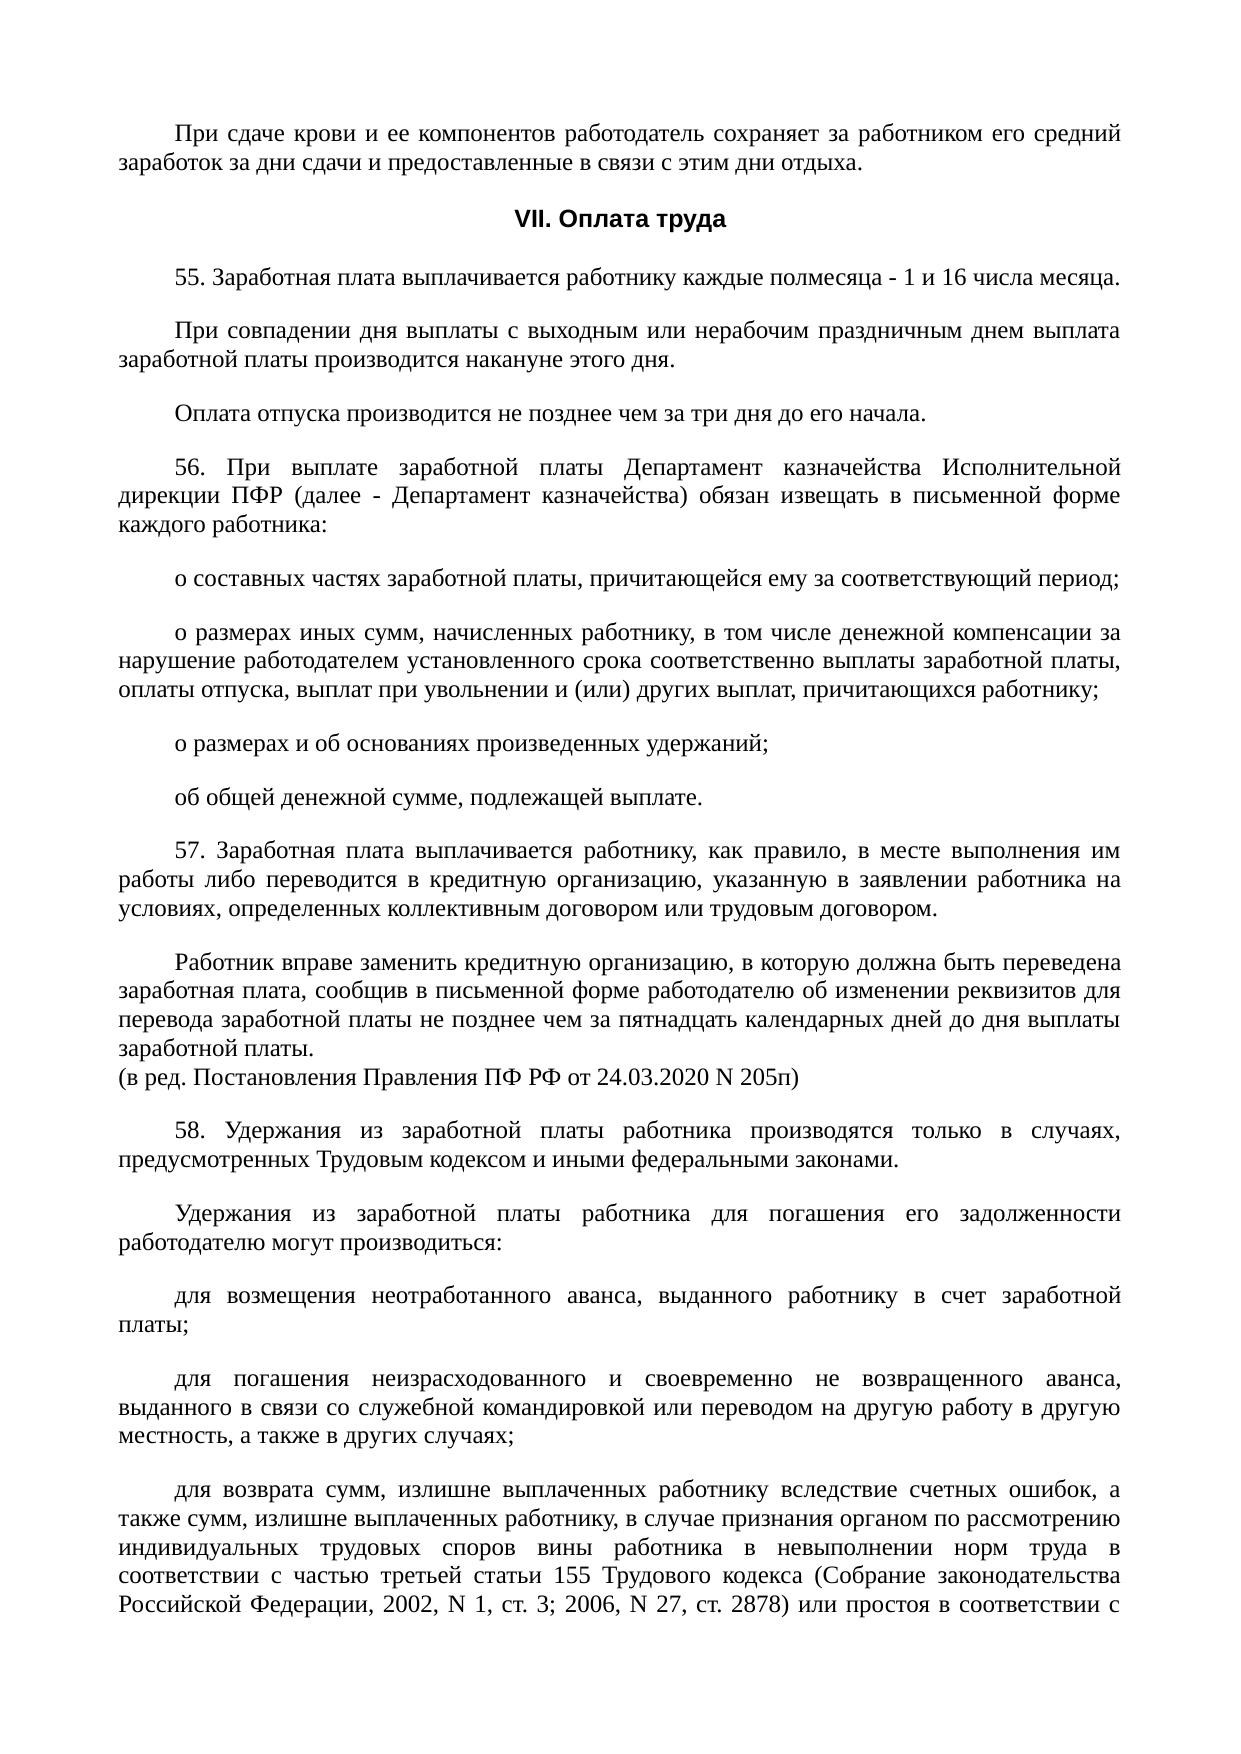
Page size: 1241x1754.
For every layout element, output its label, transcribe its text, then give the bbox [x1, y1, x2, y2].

text При совпадении дня выплаты с выходным или нерабочим праздничным днем выплата заработной платы производится накануне этого дня. [118, 316, 1122, 373]
text 55. Заработная плата выплачивается работнику каждые полмесяца - 1 и 16 числа месяца. [118, 262, 1122, 291]
text для возмещения неотработанного аванса, выданного работнику в счет заработной платы; [118, 1281, 1122, 1338]
text о размерах и об основаниях произведенных удержаний; [118, 728, 1122, 757]
text о составных частях заработной платы, причитающейся ему за соответствующий период; [118, 563, 1122, 592]
text об общей денежной сумме, подлежащей выплате. [118, 782, 1122, 811]
text 56. При выплате заработной платы Департамент казначейства Исполнительной дирекции ПФР (далее - Департамент казначейства) обязан извещать в письменной форме каждого работника: [118, 452, 1122, 538]
text для возврата сумм, излишне выплаченных работнику вследствие счетных ошибок, а также сумм, излишне выплаченных работнику, в случае признания органом по рассмотрению индивидуальных трудовых споров вины работника в невыполнении норм труда в соответствии с частью третьей статьи 155 Трудового кодекса (Собрание законодательства Российской Федерации, 2002, N 1, ст. 3; 2006, N 27, ст. 2878) или простоя в соответствии с [118, 1474, 1122, 1618]
text При сдаче крови и ее компонентов работодатель сохраняет за работником его средний заработок за дни сдачи и предоставленные в связи с этим дни отдыха. [118, 118, 1122, 176]
text (в ред. Постановления Правления ПФ РФ от 24.03.2020 N 205п) [118, 1062, 1122, 1091]
text 57. Заработная плата выплачивается работнику, как правило, в месте выполнения им работы либо переводится в кредитную организацию, указанную в заявлении работника на условиях, определенных коллективным договором или трудовым договором. [118, 836, 1122, 922]
title VII. Оплата труда [118, 204, 1122, 233]
text Оплата отпуска производится не позднее чем за три дня до его начала. [118, 398, 1122, 427]
text для погашения неизрасходованного и своевременно не возвращенного аванса, выданного в связи со служебной командировкой или переводом на другую работу в другую местность, а также в других случаях; [118, 1363, 1122, 1449]
text о размерах иных сумм, начисленных работнику, в том числе денежной компенсации за нарушение работодателем установленного срока соответственно выплаты заработной платы, оплаты отпуска, выплат при увольнении и (или) других выплат, причитающихся работнику; [118, 617, 1122, 703]
text Работник вправе заменить кредитную организацию, в которую должна быть переведена заработная плата, сообщив в письменной форме работодателю об изменении реквизитов для перевода заработной платы не позднее чем за пятнадцать календарных дней до дня выплаты заработной платы. [118, 947, 1122, 1062]
text Удержания из заработной платы работника для погашения его задолженности работодателю могут производиться: [118, 1198, 1122, 1256]
text 58. Удержания из заработной платы работника производятся только в случаях, предусмотренных Трудовым кодексом и иными федеральными законами. [118, 1116, 1122, 1173]
